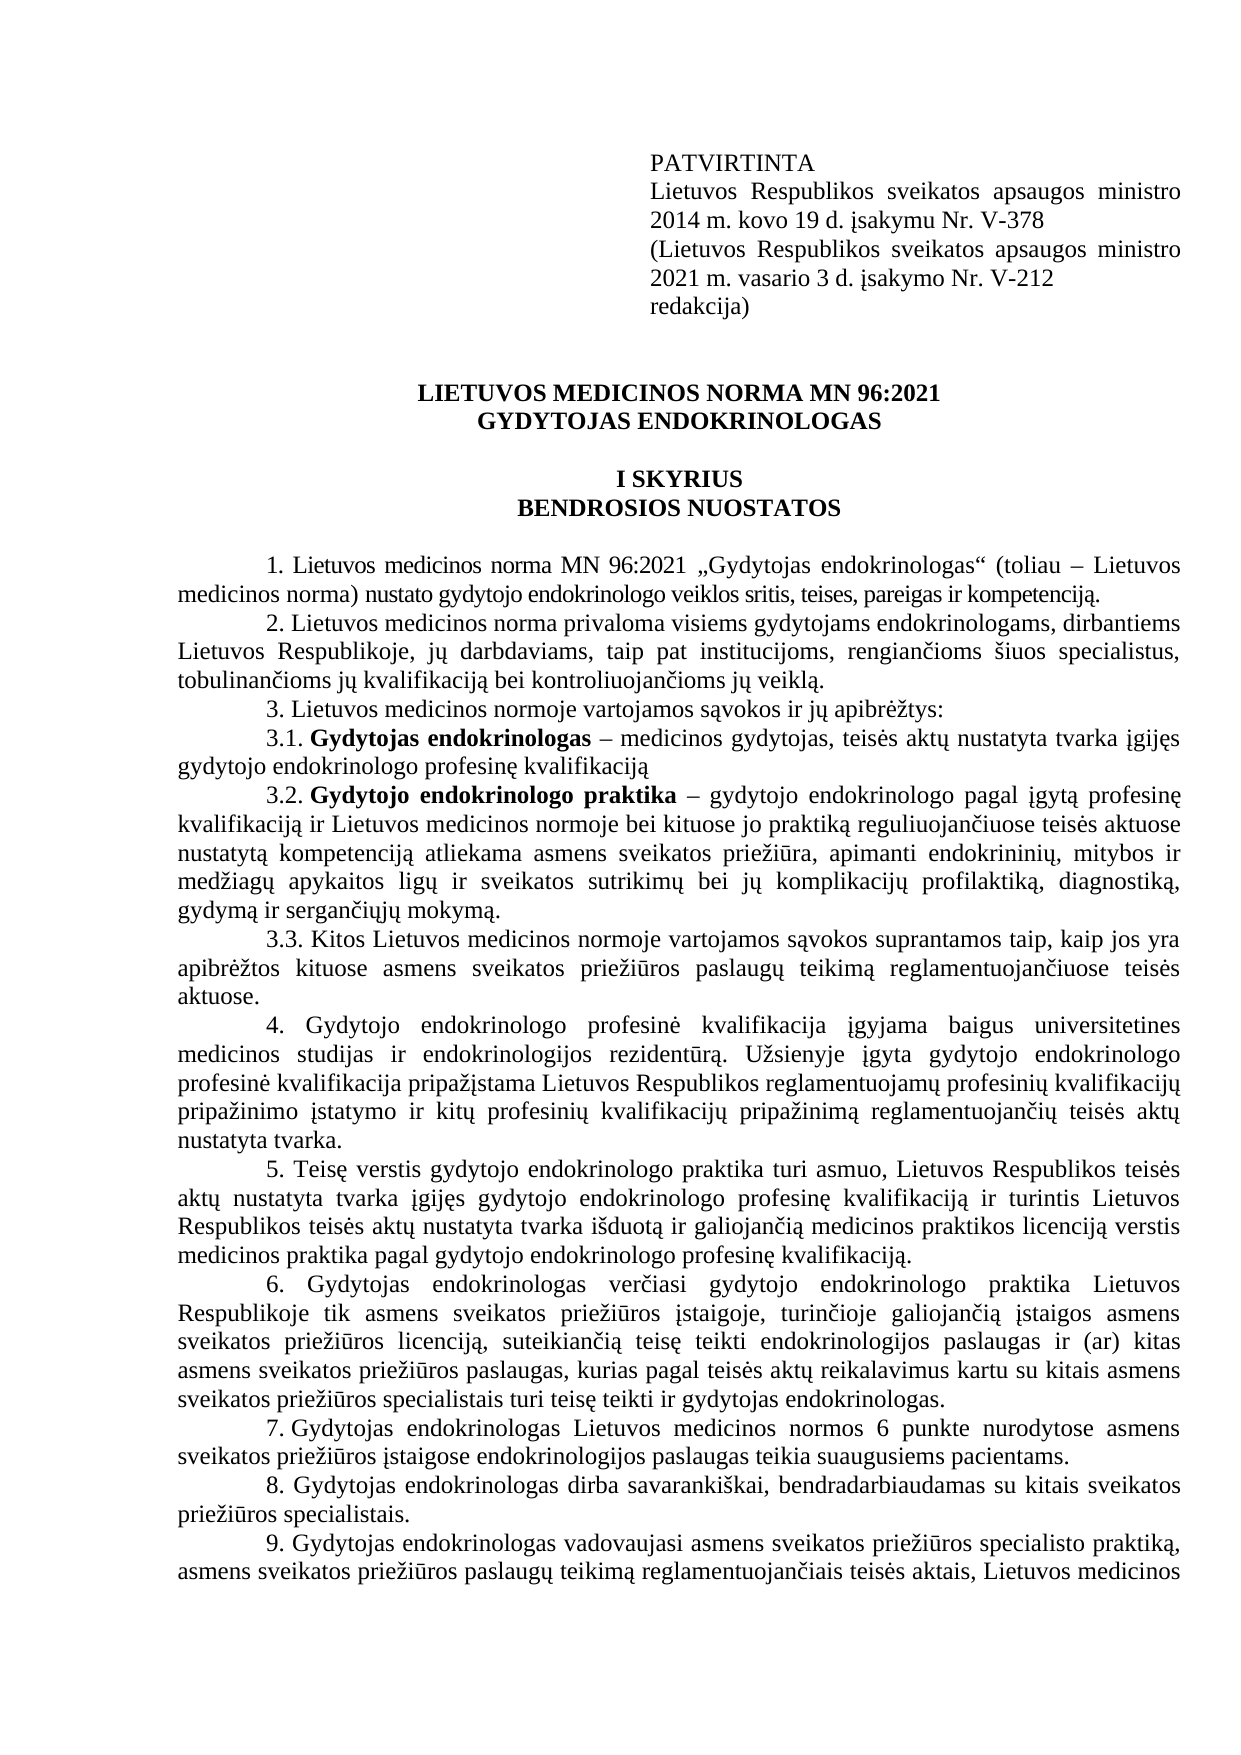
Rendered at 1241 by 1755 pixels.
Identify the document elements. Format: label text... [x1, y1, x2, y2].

text LIETUVOS MEDICINOS NORMA MN 96:2021 [177, 378, 1181, 406]
text 6. Gydytojas endokrinologas verčiasi gydytojo endokrinologo praktika Lietuvos Respublikoje tik asmens sveikatos priežiūros įstaigoje, turinčioje galiojančią įstaigos asmens sveikatos priežiūros licenciją, suteikiančią teisę teikti endokrinologijos paslaugas ir (ar) kitas asmens sveikatos priežiūros paslaugas, kurias pagal teisės aktų reikalavimus kartu su kitais asmens sveikatos priežiūros specialistais turi teisę teikti ir gydytojas endokrinologas. [177, 1269, 1181, 1413]
text GYDYTOJAS endokrinologas [177, 406, 1181, 435]
text I skyrius [177, 464, 1181, 493]
text 3. Lietuvos medicinos normoje vartojamos sąvokos ir jų apibrėžtys: [177, 694, 1181, 723]
text 4. Gydytojo endokrinologo profesinė kvalifikacija įgyjama baigus universitetines medicinos studijas ir endokrinologijos rezidentūrą. Užsienyje įgyta gydytojo endokrinologo profesinė kvalifikacija pripažįstama Lietuvos Respublikos reglamentuojamų profesinių kvalifikacijų pripažinimo įstatymo ir kitų profesinių kvalifikacijų pripažinimą reglamentuojančių teisės aktų nustatyta tvarka. [177, 1010, 1181, 1154]
text Lietuvos Respublikos sveikatos apsaugos ministro 2014 m. kovo 19 d. įsakymu Nr. V-378 [650, 176, 1181, 234]
text bendrosios nuostatos [177, 493, 1181, 521]
text (Lietuvos Respublikos sveikatos apsaugos ministro 2021 m. vasario 3 d. įsakymo Nr. V-212 [650, 234, 1181, 291]
text 3.2. Gydytojo endokrinologo praktika – gydytojo endokrinologo pagal įgytą profesinę kvalifikaciją ir Lietuvos medicinos normoje bei kituose jo praktiką reguliuojančiuose teisės aktuose nustatytą kompetenciją atliekama asmens sveikatos priežiūra, apimanti endokrininių, mitybos ir medžiagų apykaitos ligų ir sveikatos sutrikimų bei jų komplikacijų profilaktiką, diagnostiką, gydymą ir sergančiųjų mokymą. [177, 780, 1181, 924]
text 8. Gydytojas endokrinologas dirba savarankiškai, bendradarbiaudamas su kitais sveikatos priežiūros specialistais. [177, 1470, 1181, 1528]
text 3.3. Kitos Lietuvos medicinos normoje vartojamos sąvokos suprantamos taip, kaip jos yra apibrėžtos kituose asmens sveikatos priežiūros paslaugų teikimą reglamentuojančiuose teisės aktuose. [177, 924, 1181, 1010]
text 5. Teisę verstis gydytojo endokrinologo praktika turi asmuo, Lietuvos Respublikos teisės aktų nustatyta tvarka įgijęs gydytojo endokrinologo profesinę kvalifikaciją ir turintis Lietuvos Respublikos teisės aktų nustatyta tvarka išduotą ir galiojančią medicinos praktikos licenciją verstis medicinos praktika pagal gydytojo endokrinologo profesinę kvalifikaciją. [177, 1154, 1181, 1269]
text 7. Gydytojas endokrinologas Lietuvos medicinos normos 6 punkte nurodytose asmens sveikatos priežiūros įstaigose endokrinologijos paslaugas teikia suaugusiems pacientams. [177, 1413, 1181, 1470]
text 9. Gydytojas endokrinologas vadovaujasi asmens sveikatos priežiūros specialisto praktiką, asmens sveikatos priežiūros paslaugų teikimą reglamentuojančiais teisės aktais, Lietuvos medicinos [177, 1528, 1181, 1585]
text PATVIRTINTA [177, 148, 1181, 176]
text redakcija) [650, 291, 1181, 320]
text 1. Lietuvos medicinos norma MN 96:2021 „Gydytojas endokrinologas“ (toliau – Lietuvos medicinos norma) nustato gydytojo endokrinologo veiklos sritis, teises, pareigas ir kompetenciją. [177, 550, 1181, 608]
text 3.1. Gydytojas endokrinologas – medicinos gydytojas, teisės aktų nustatyta tvarka įgijęs gydytojo endokrinologo profesinę kvalifikaciją [177, 723, 1181, 780]
text 2. Lietuvos medicinos norma privaloma visiems gydytojams endokrinologams, dirbantiems Lietuvos Respublikoje, jų darbdaviams, taip pat institucijoms, rengiančioms šiuos specialistus, tobulinančioms jų kvalifikaciją bei kontroliuojančioms jų veiklą. [177, 608, 1181, 694]
